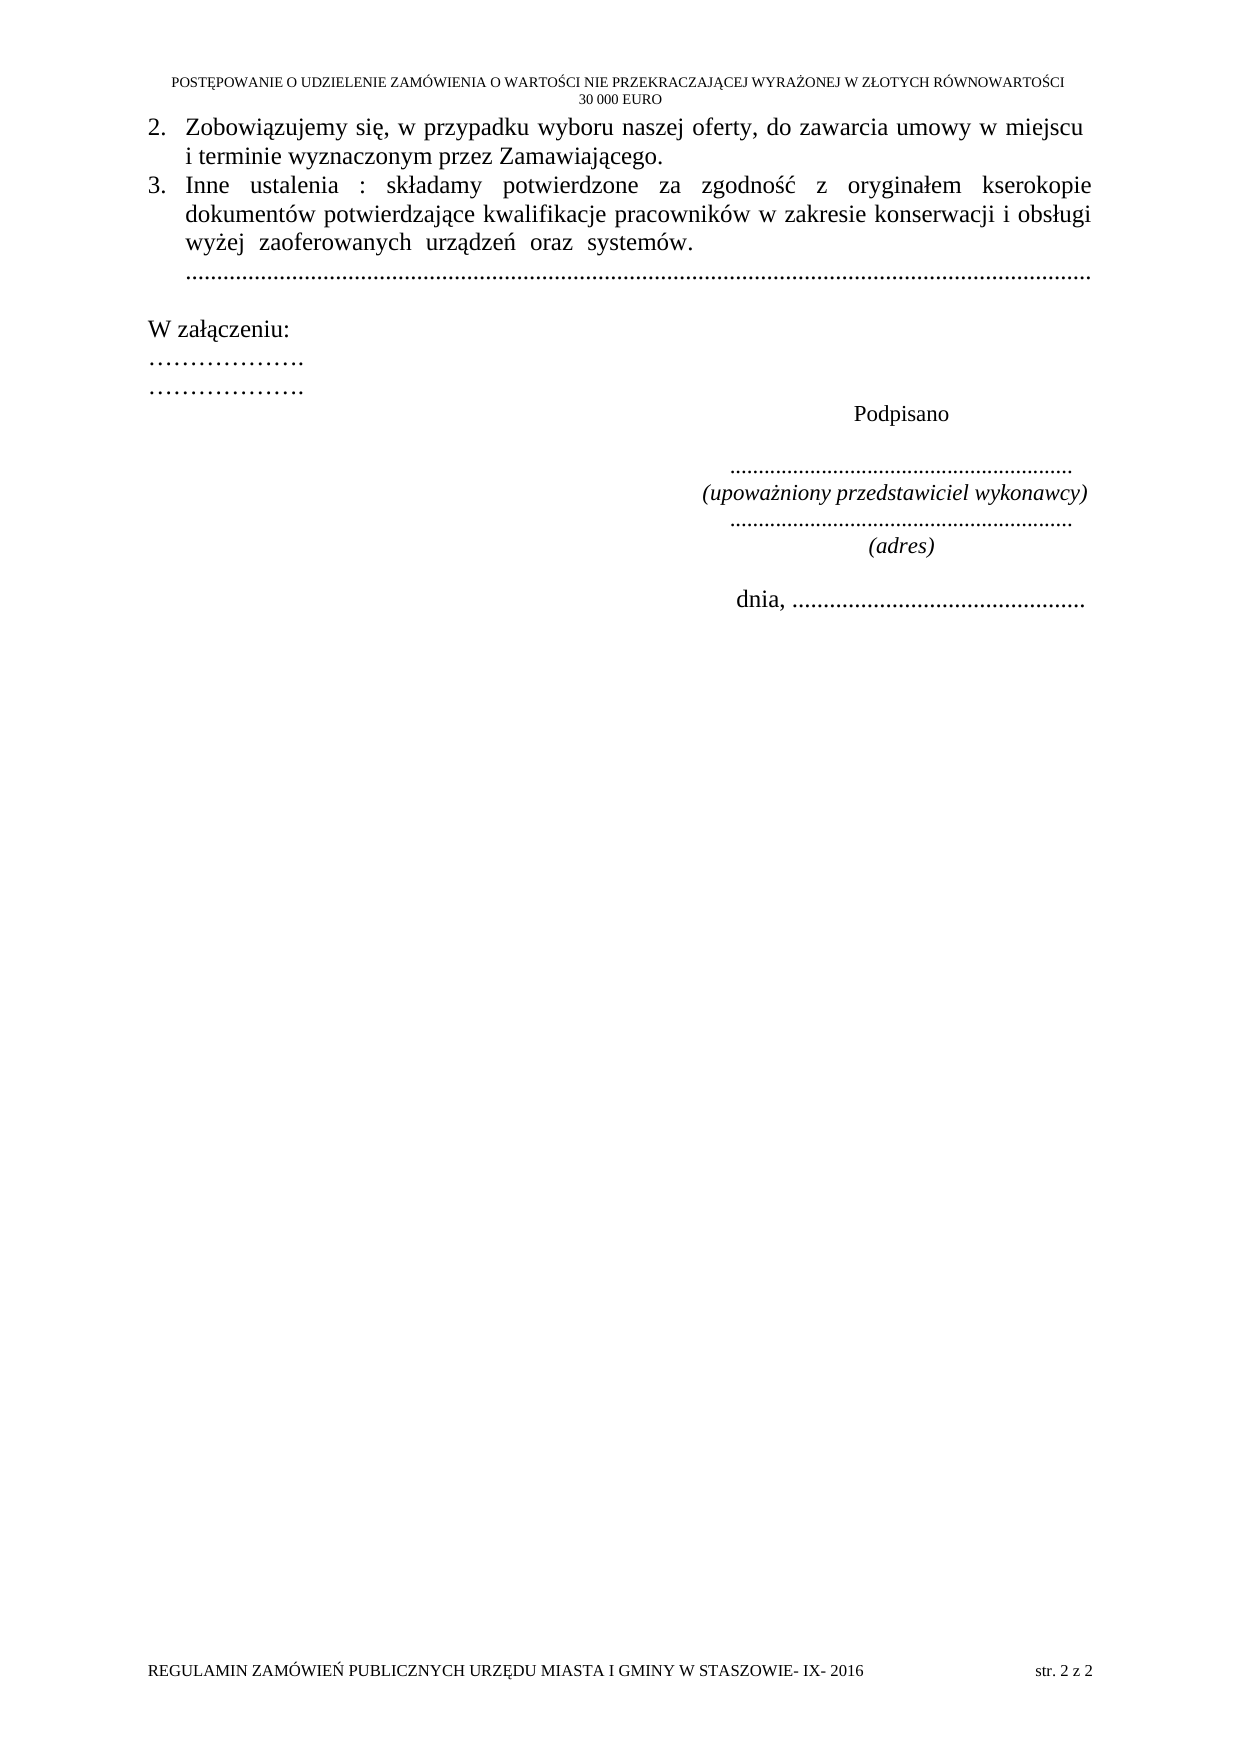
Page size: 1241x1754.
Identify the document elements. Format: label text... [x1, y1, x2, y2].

text ............................................................ [710, 453, 1093, 479]
text (adres) [710, 532, 1093, 558]
text W załączeniu: [148, 314, 1093, 342]
text ............................................................ [710, 505, 1093, 532]
text dnia, ............................................... [729, 584, 1093, 613]
text Podpisano [710, 400, 1093, 426]
list Inne ustalenia : składamy potwierdzone za zgodność z oryginałem kserokopie dokumentów potwierdzające kwalifikacje pracowników w zakresie konserwacji i obsługi wyżej zaoferowanych urządzeń oraz systemów. ................................................................................................................................................. [148, 170, 1093, 285]
text ………………. [148, 342, 1093, 371]
text ………………. [148, 371, 1093, 400]
list Zobowiązujemy się, w przypadku wyboru naszej oferty, do zawarcia umowy w miejscu i terminie wyznaczonym przez Zamawiającego. [148, 112, 1093, 170]
text (upoważniony przedstawiciel wykonawcy) [148, 479, 1093, 505]
